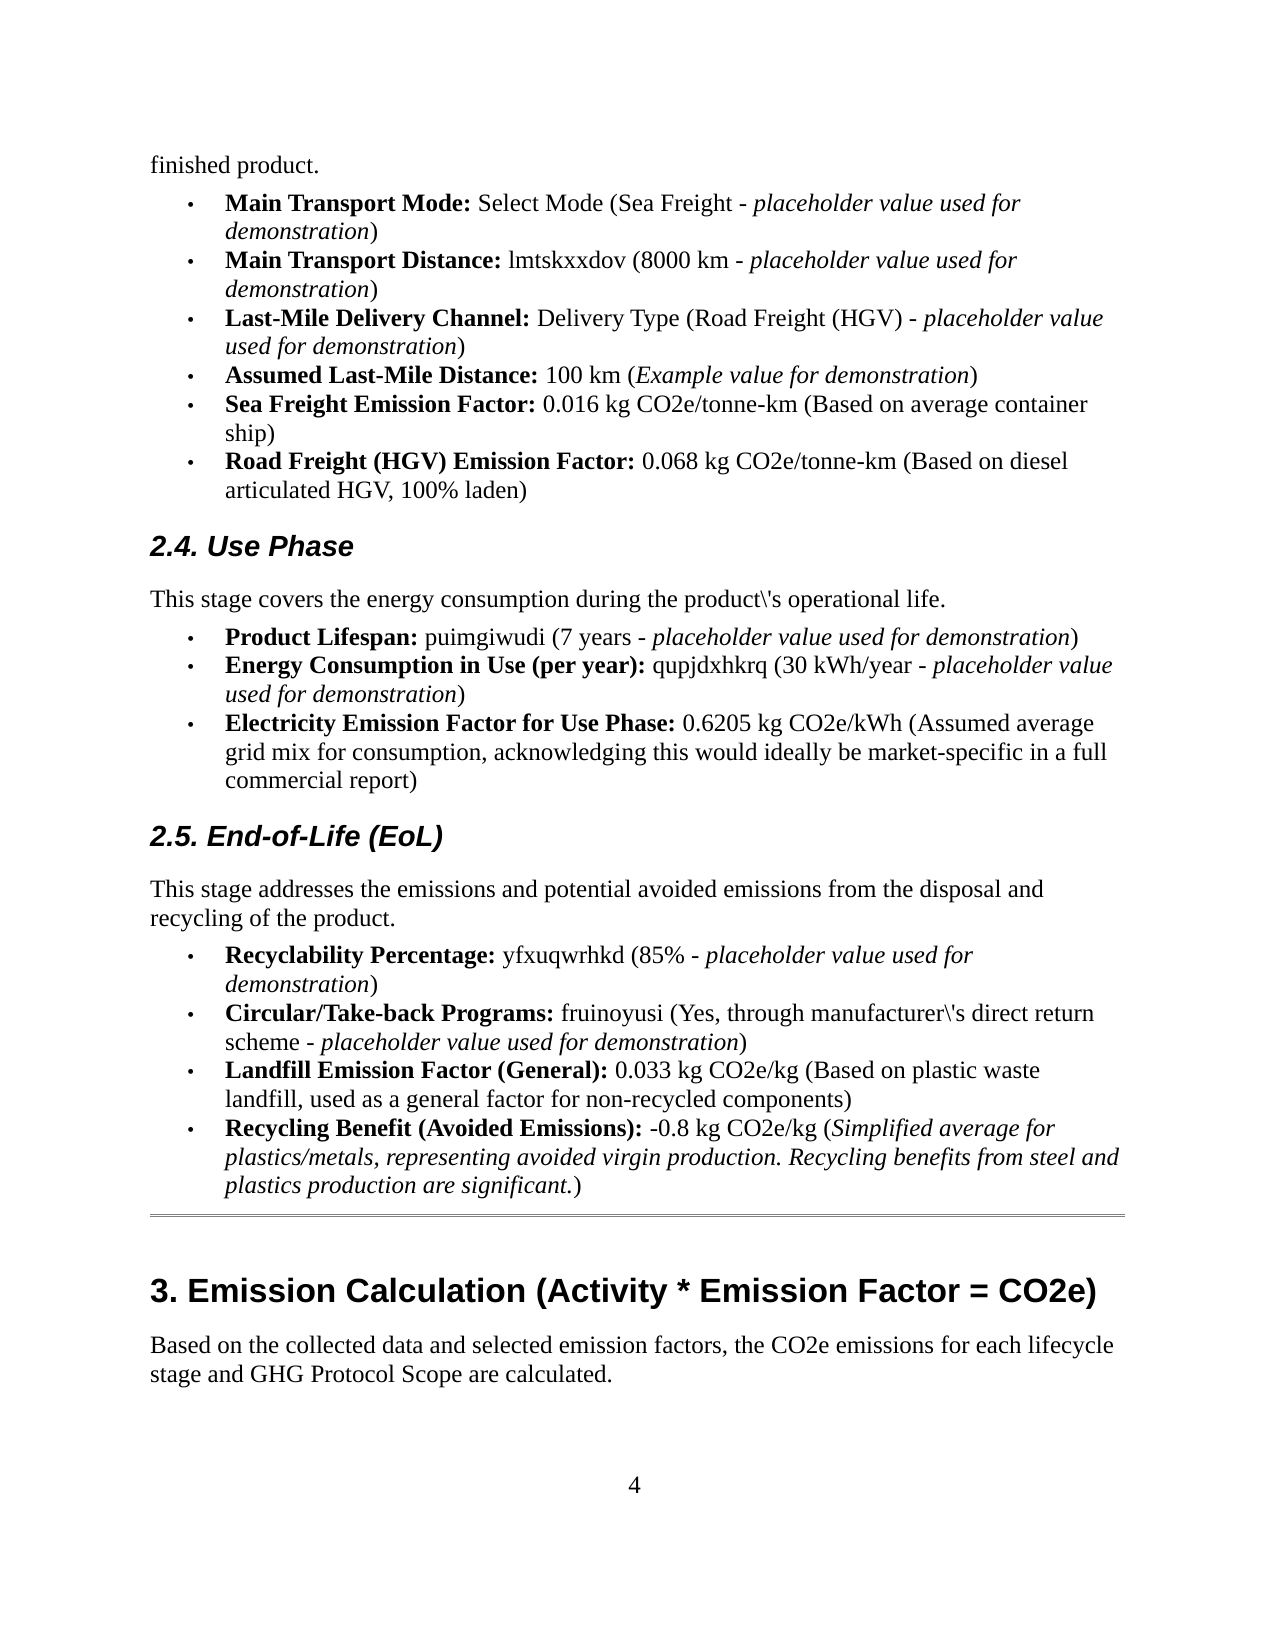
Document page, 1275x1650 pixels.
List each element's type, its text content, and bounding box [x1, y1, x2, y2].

list Electricity Emission Factor for Use Phase: 0.6205 kg CO2e/kWh (Assumed average grid mix for consumption, acknowledging this would ideally be market-specific in a full commercial report) [187, 708, 1125, 794]
list Landfill Emission Factor (General): 0.033 kg CO2e/kg (Based on plastic waste landfill, used as a general factor for non-recycled components) [187, 1056, 1125, 1113]
text This stage covers the energy consumption during the product\'s operational life. [150, 584, 1125, 613]
list Main Transport Distance: lmtskxxdov (8000 km - placeholder value used for demonstration) [187, 245, 1125, 303]
list Product Lifespan: puimgiwudi (7 years - placeholder value used for demonstration) [187, 622, 1125, 650]
list Road Freight (HGV) Emission Factor: 0.068 kg CO2e/tonne-km (Based on diesel articulated HGV, 100% laden) [187, 446, 1125, 504]
list Assumed Last-Mile Distance: 100 km (Example value for demonstration) [187, 360, 1125, 389]
list Last-Mile Delivery Channel: Delivery Type (Road Freight (HGV) - placeholder value used for demonstration) [187, 303, 1125, 360]
subtitle 2.5. End-of-Life (EoL) [150, 819, 1125, 853]
list Main Transport Mode: Select Mode (Sea Freight - placeholder value used for demonstration) [187, 188, 1125, 245]
list Energy Consumption in Use (per year): qupjdxhkrq (30 kWh/year - placeholder value used for demonstration) [187, 650, 1125, 708]
text Based on the collected data and selected emission factors, the CO2e emissions for each lifecycle stage and GHG Protocol Scope are calculated. [150, 1331, 1125, 1388]
text finished product. [150, 150, 1125, 179]
subtitle 3. Emission Calculation (Activity * Emission Factor = CO2e) [150, 1271, 1125, 1309]
list Sea Freight Emission Factor: 0.016 kg CO2e/tonne-km (Based on average container ship) [187, 389, 1125, 446]
text This stage addresses the emissions and potential avoided emissions from the disposal and recycling of the product. [150, 874, 1125, 932]
list Circular/Take-back Programs: fruinoyusi (Yes, through manufacturer\'s direct return scheme - placeholder value used for demonstration) [187, 998, 1125, 1056]
list Recycling Benefit (Avoided Emissions): -0.8 kg CO2e/kg (Simplified average for plastics/metals, representing avoided virgin production. Recycling benefits from steel and plastics production are significant.) [187, 1113, 1125, 1199]
subtitle 2.4. Use Phase [150, 529, 1125, 562]
list Recyclability Percentage: yfxuqwrhkd (85% - placeholder value used for demonstration) [187, 941, 1125, 998]
